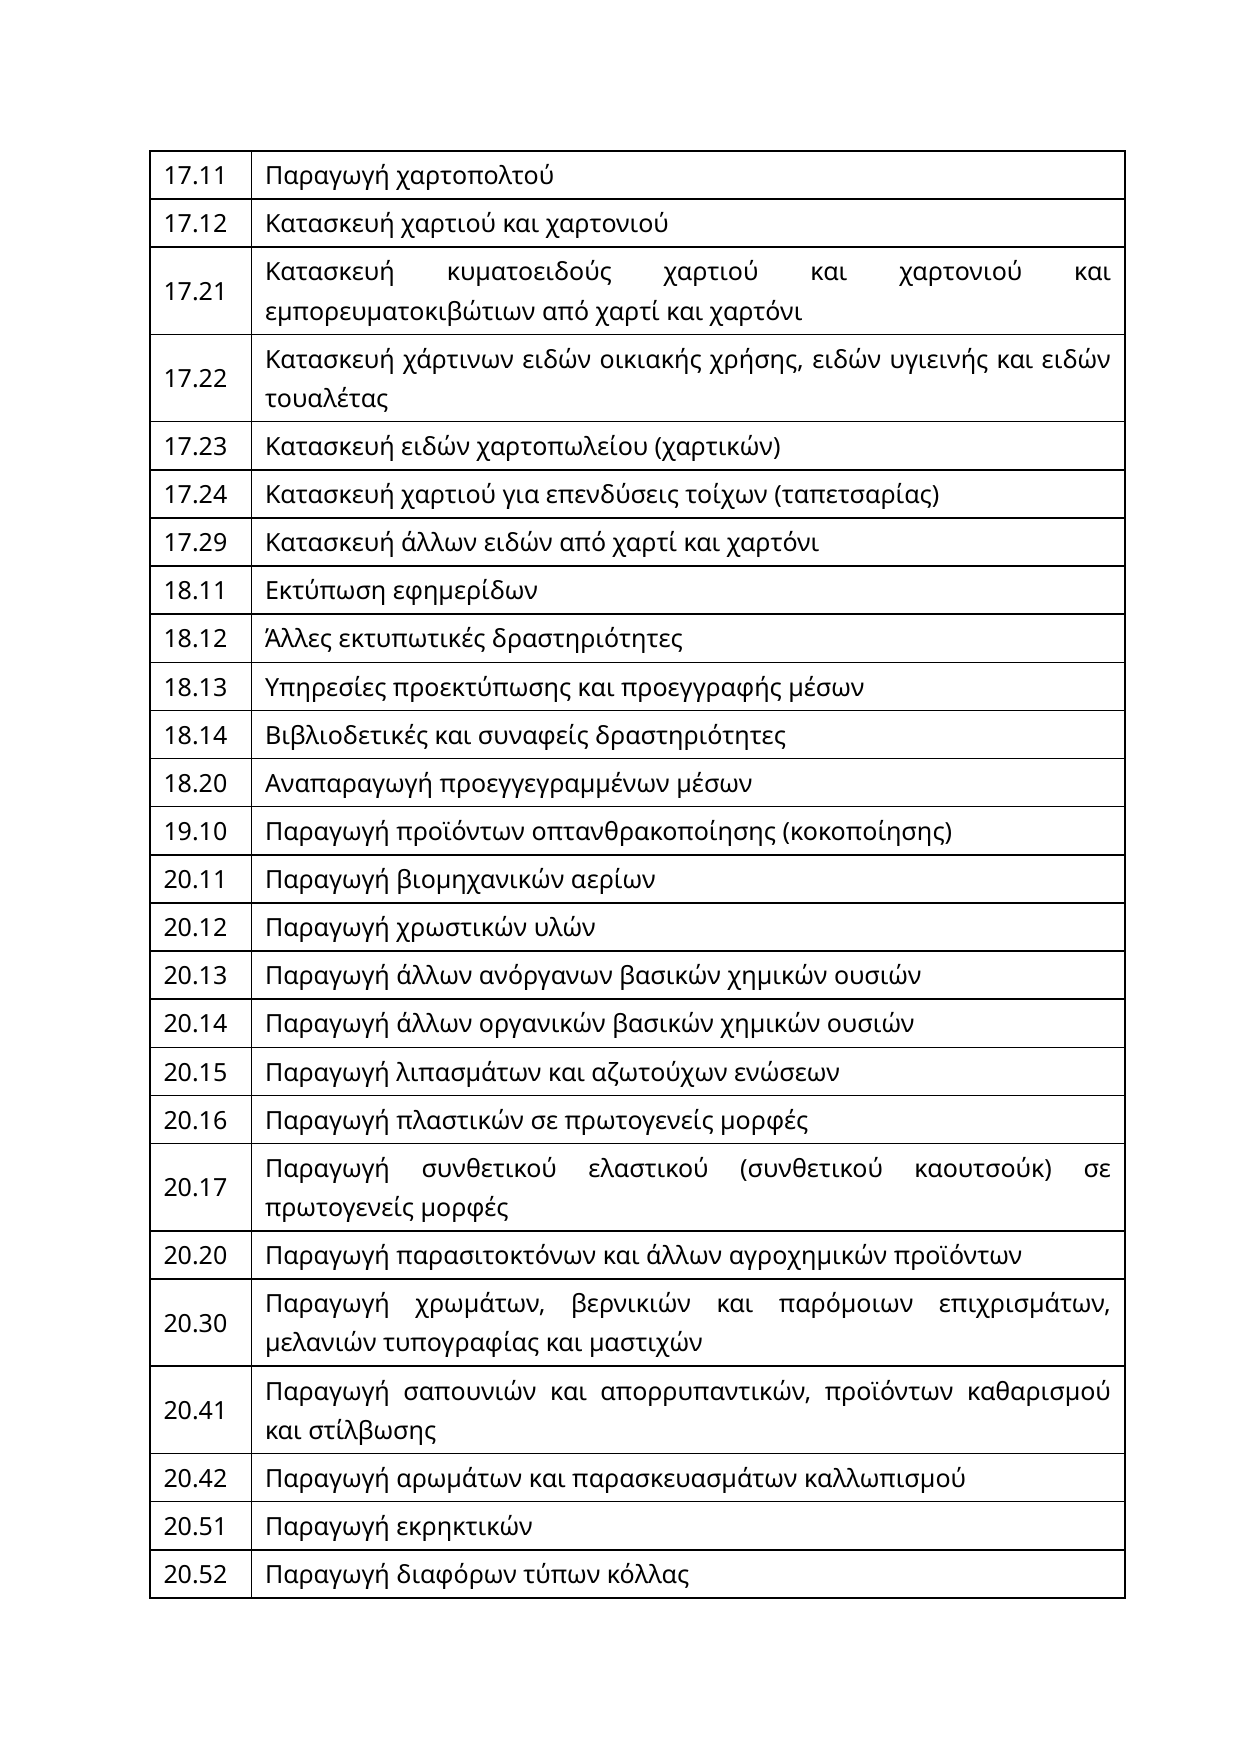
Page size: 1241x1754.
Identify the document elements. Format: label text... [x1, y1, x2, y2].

table_cell Παραγωγή εκρηκτικών [252, 1502, 1124, 1549]
table_cell 20.42 [151, 1454, 251, 1501]
table_cell Κατασκευή χαρτιού για επενδύσεις τοίχων (ταπετσαρίας) [252, 471, 1124, 517]
table_cell Παραγωγή προϊόντων οπτανθρακοποίησης (κοκοποίησης) [252, 807, 1124, 854]
table_cell Παραγωγή συνθετικού ελαστικού (συνθετικού καουτσούκ) σε πρωτογενείς μορφές [252, 1144, 1124, 1230]
table_cell Παραγωγή χαρτοπολτού [252, 152, 1124, 198]
table_cell 20.20 [151, 1232, 251, 1278]
table_cell 20.41 [151, 1367, 251, 1453]
table_cell 17.21 [151, 248, 251, 333]
table_cell Παραγωγή χρωμάτων, βερνικιών και παρόμοιων επιχρισμάτων, μελανιών τυπογραφίας και μαστιχών [252, 1280, 1124, 1365]
table_cell Υπηρεσίες προεκτύπωσης και προεγγραφής μέσων [252, 663, 1124, 709]
table_cell 20.14 [151, 1000, 251, 1046]
table_cell 19.10 [151, 807, 251, 854]
table_cell 18.20 [151, 759, 251, 806]
table_cell Εκτύπωση εφημερίδων [252, 567, 1124, 613]
table_cell 18.14 [151, 711, 251, 758]
table_cell Κατασκευή άλλων ειδών από χαρτί και χαρτόνι [252, 519, 1124, 565]
table_cell Παραγωγή αρωμάτων και παρασκευασμάτων καλλωπισμού [252, 1454, 1124, 1501]
table_cell 20.12 [151, 904, 251, 950]
table_cell 17.29 [151, 519, 251, 565]
table_cell 17.23 [151, 422, 251, 469]
table_cell Παραγωγή παρασιτοκτόνων και άλλων αγροχημικών προϊόντων [252, 1232, 1124, 1278]
table_cell 20.51 [151, 1502, 251, 1549]
table_cell Παραγωγή άλλων ανόργανων βασικών χημικών ουσιών [252, 952, 1124, 998]
table_cell Παραγωγή διαφόρων τύπων κόλλας [252, 1551, 1124, 1597]
table_cell 20.30 [151, 1280, 251, 1365]
table_cell Παραγωγή άλλων οργανικών βασικών χημικών ουσιών [252, 1000, 1124, 1046]
table_cell 20.15 [151, 1048, 251, 1094]
table_cell Κατασκευή ειδών χαρτοπωλείου (χαρτικών) [252, 422, 1124, 469]
table_cell 17.24 [151, 471, 251, 517]
table_cell 17.22 [151, 335, 251, 421]
table_cell Αναπαραγωγή προεγγεγραμμένων μέσων [252, 759, 1124, 806]
table_cell 18.13 [151, 663, 251, 709]
table_cell 17.12 [151, 200, 251, 246]
table_cell Άλλες εκτυπωτικές δραστηριότητες [252, 615, 1124, 661]
table_cell Παραγωγή λιπασμάτων και αζωτούχων ενώσεων [252, 1048, 1124, 1094]
table_cell Βιβλιοδετικές και συναφείς δραστηριότητες [252, 711, 1124, 758]
table_cell Κατασκευή χάρτινων ειδών οικιακής χρήσης, ειδών υγιεινής και ειδών τουαλέτας [252, 335, 1124, 421]
table_cell Παραγωγή βιομηχανικών αερίων [252, 856, 1124, 902]
table_cell 20.11 [151, 856, 251, 902]
table_cell Παραγωγή πλαστικών σε πρωτογενείς μορφές [252, 1096, 1124, 1143]
table_cell Παραγωγή χρωστικών υλών [252, 904, 1124, 950]
table_cell 17.11 [151, 152, 251, 198]
table_cell 18.11 [151, 567, 251, 613]
table_cell 20.52 [151, 1551, 251, 1597]
table_cell 18.12 [151, 615, 251, 661]
table_cell 20.13 [151, 952, 251, 998]
table_cell Κατασκευή χαρτιού και χαρτονιού [252, 200, 1124, 246]
table_cell 20.17 [151, 1144, 251, 1230]
table_cell Κατασκευή κυματοειδούς χαρτιού και χαρτονιού και εμπορευματοκιβώτιων από χαρτί και χαρτόνι [252, 248, 1124, 333]
table_cell 20.16 [151, 1096, 251, 1143]
table_cell Παραγωγή σαπουνιών και απορρυπαντικών, προϊόντων καθαρισμού και στίλβωσης [252, 1367, 1124, 1453]
